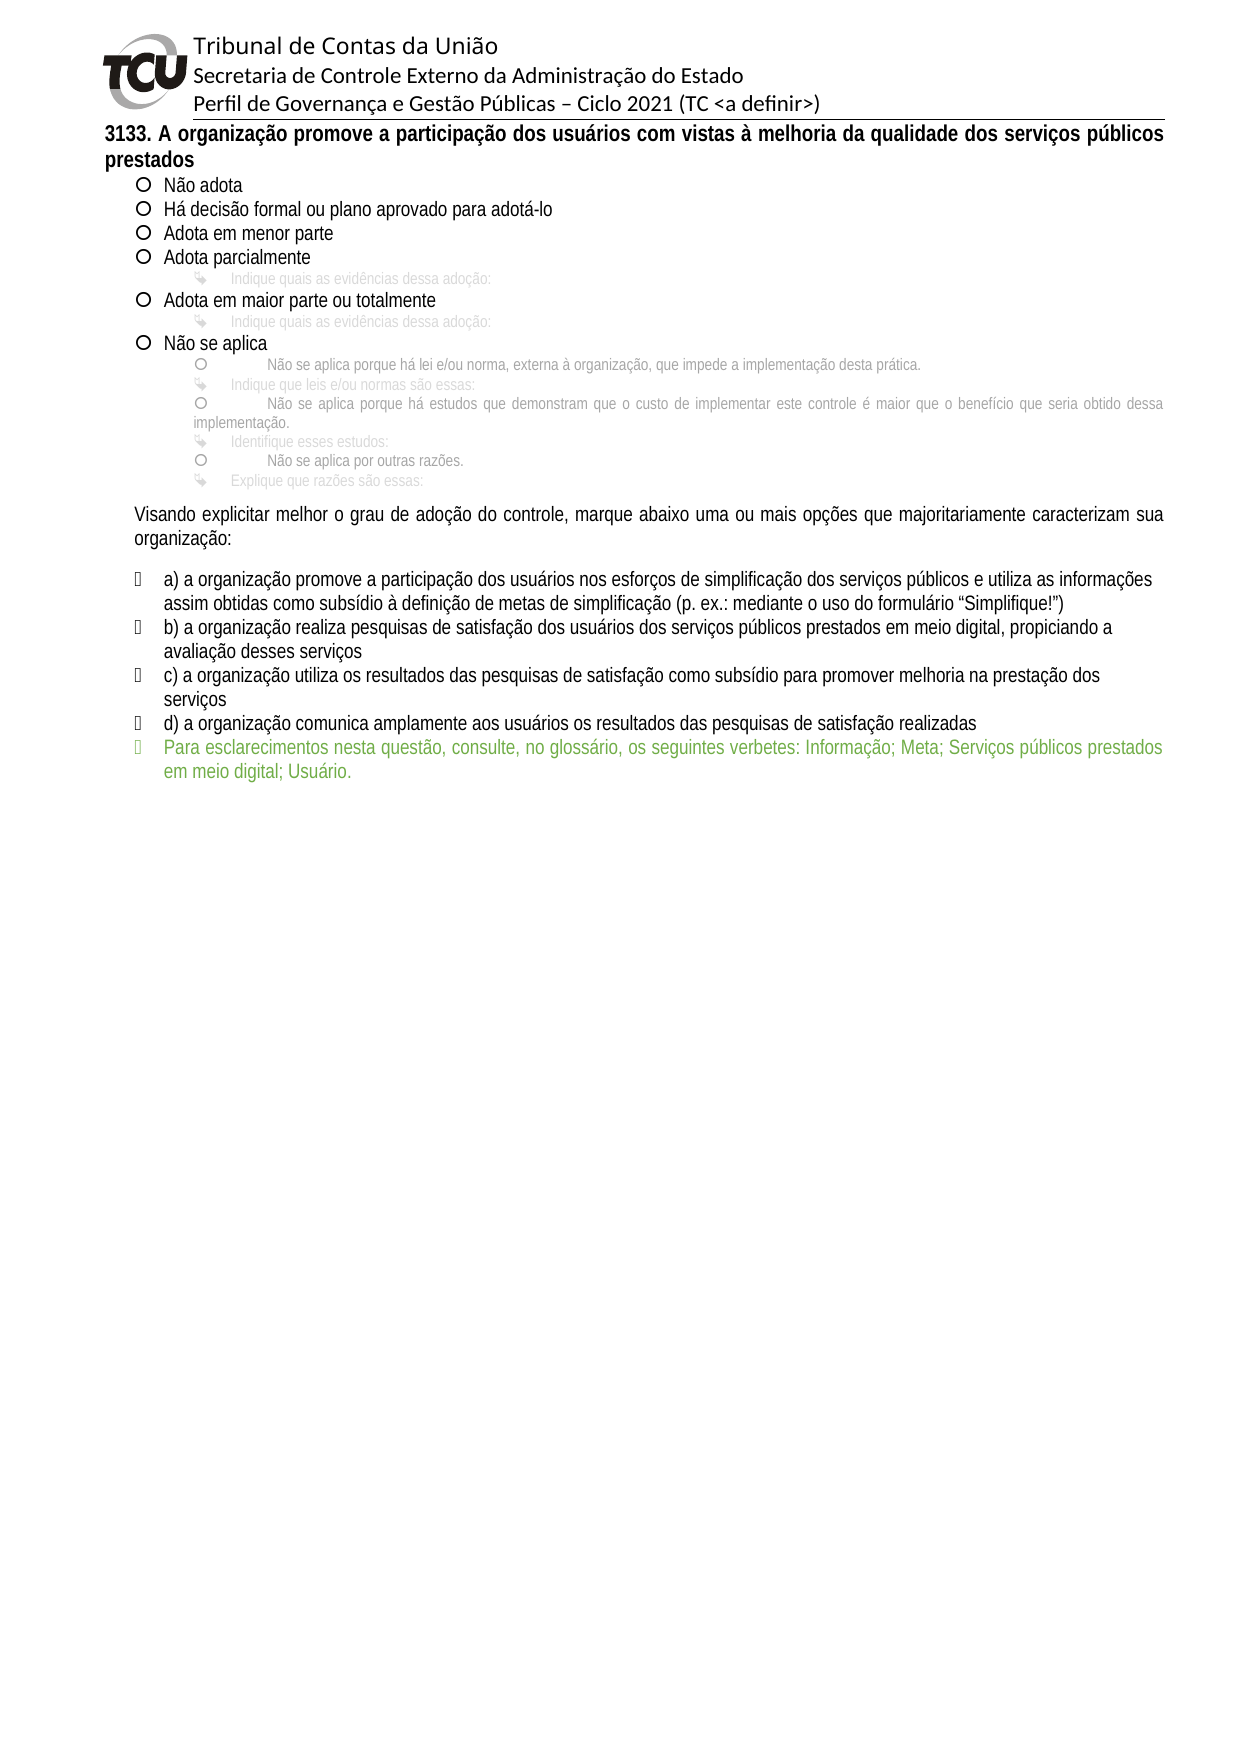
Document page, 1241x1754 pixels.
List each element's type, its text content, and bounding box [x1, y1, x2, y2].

list Indique que leis e/ou normas são essas: [193, 374, 1165, 393]
list Adota em menor parte [134, 221, 1165, 244]
list Não se aplica porque há estudos que demonstram que o custo de implementar este controle é maior que o benefício que seria obtido dessa implementação. [193, 393, 1165, 432]
list Não se aplica porque há lei e/ou norma, externa à organização, que impede a implementação desta prática. [193, 355, 1165, 374]
list Para esclarecimentos nesta questão, consulte, no glossário, os seguintes verbetes: Informação; Meta; Serviços públicos prestados em meio digital; Usuário. [134, 734, 1165, 782]
text Visando explicitar melhor o grau de adoção do controle, marque abaixo uma ou mais opções que majoritariamente caracterizam sua organização: [134, 502, 1165, 550]
list Adota em maior parte ou totalmente [134, 288, 1165, 312]
list Explique que razões são essas: [193, 471, 1165, 490]
list Adota parcialmente [134, 244, 1165, 268]
list Identifique esses estudos: [193, 432, 1165, 451]
list Não se aplica [134, 331, 1165, 355]
list Não se aplica por outras razões. [193, 451, 1165, 471]
list b) a organização realiza pesquisas de satisfação dos usuários dos serviços públicos prestados em meio digital, propiciando a avaliação desses serviços [134, 615, 1165, 663]
list a) a organização promove a participação dos usuários nos esforços de simplificação dos serviços públicos e utiliza as informações assim obtidas como subsídio à definição de metas de simplificação (p. ex.: mediante o uso do formulário “Simplifique!”) [134, 567, 1165, 615]
list Há decisão formal ou plano aprovado para adotá-lo [134, 197, 1165, 221]
list d) a organização comunica amplamente aos usuários os resultados das pesquisas de satisfação realizadas [134, 711, 1165, 734]
list Não adota [134, 173, 1165, 197]
list c) a organização utiliza os resultados das pesquisas de satisfação como subsídio para promover melhoria na prestação dos serviços [134, 663, 1165, 711]
list Indique quais as evidências dessa adoção: [193, 312, 1165, 331]
list Indique quais as evidências dessa adoção: [193, 268, 1165, 288]
text 3133. A organização promove a participação dos usuários com vistas à melhoria da qualidade dos serviços públicos prestados [104, 120, 1165, 173]
